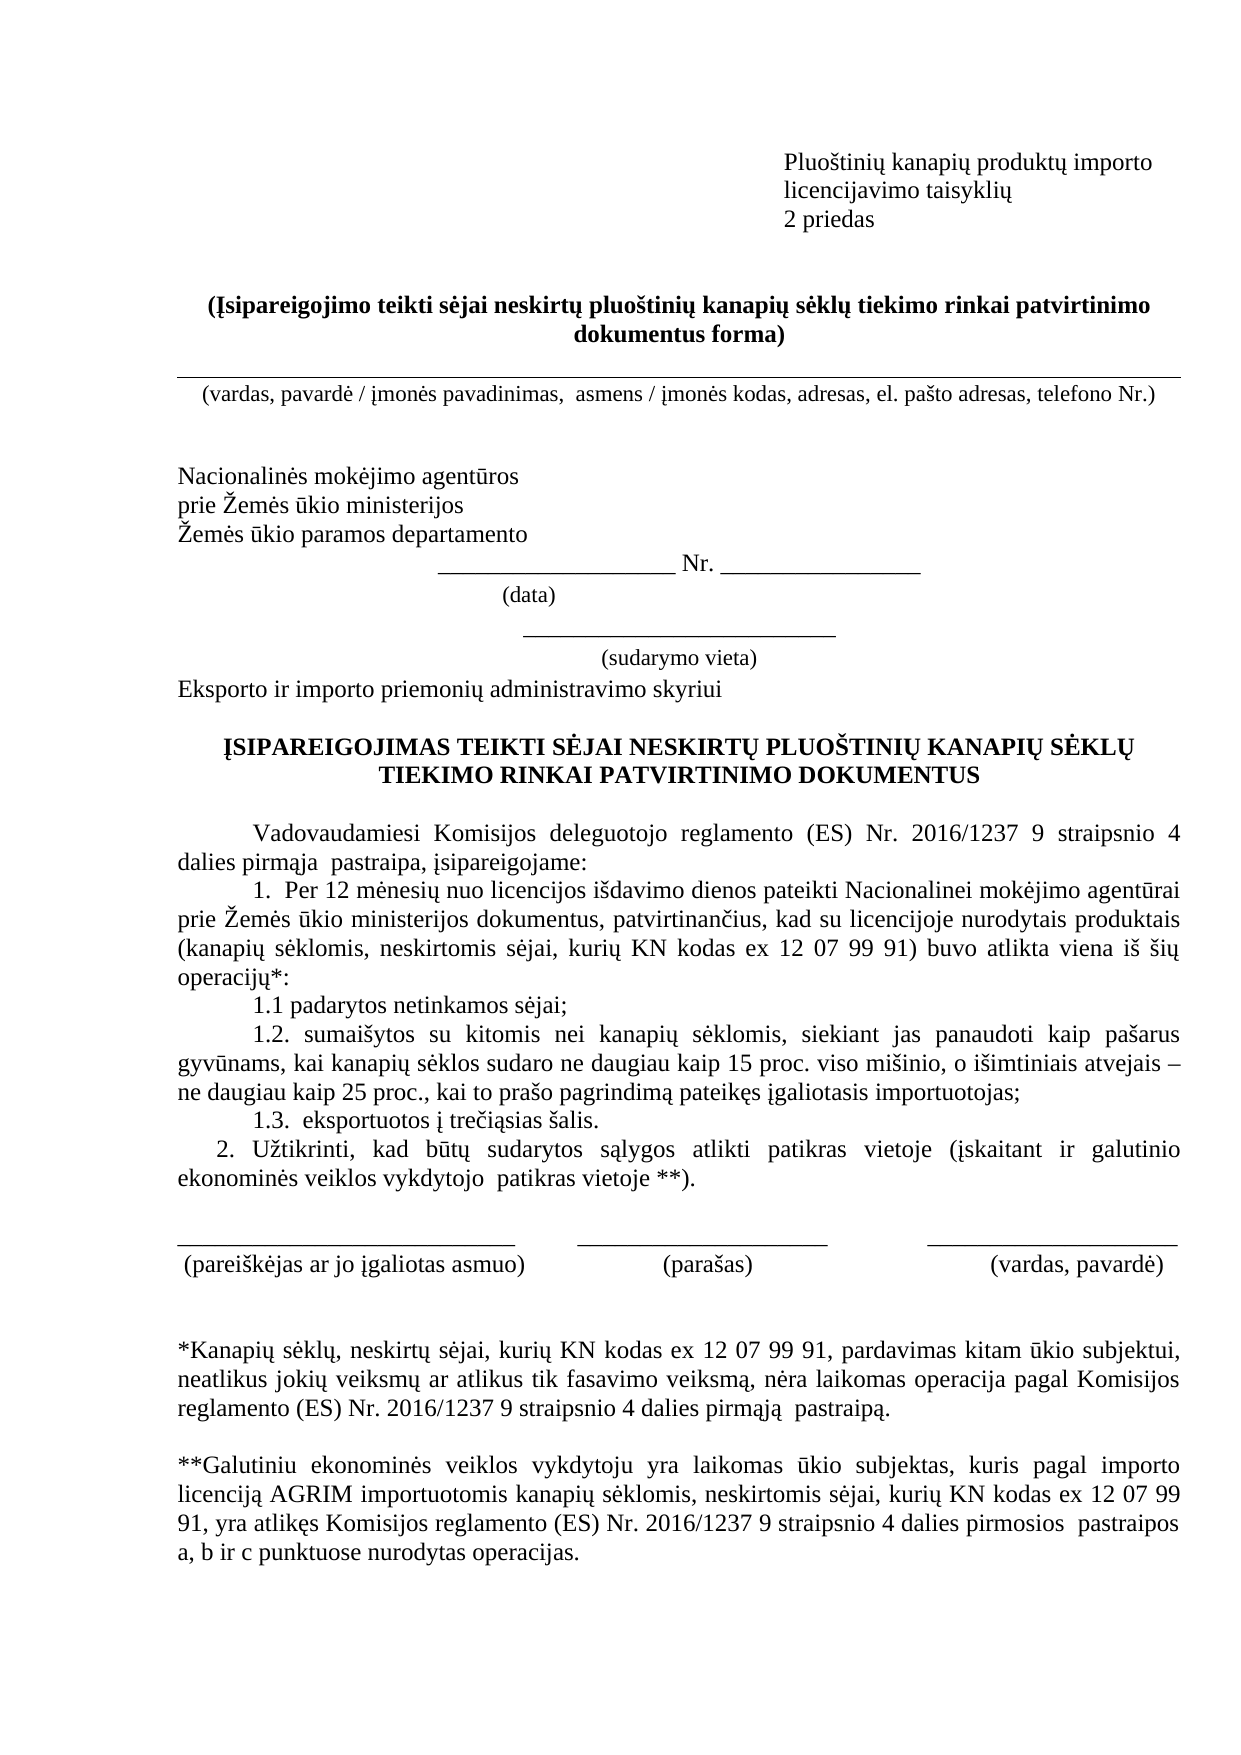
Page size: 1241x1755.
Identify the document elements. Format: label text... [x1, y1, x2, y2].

text *Kanapių sėklų, neskirtų sėjai, kurių KN kodas ex 12 07 99 91, pardavimas kitam ūkio subjektui, neatlikus jokių veiksmų ar atlikus tik fasavimo veiksmą, nėra laikomas operacija pagal Komisijos reglamento (ES) Nr. 2016/1237 9 straipsnio 4 dalies pirmąją pastraipą. [177, 1335, 1181, 1422]
text Žemės ūkio paramos departamento [177, 519, 1181, 548]
text (sudarymo vieta) [177, 644, 1181, 670]
text 1.1 padarytos netinkamos sėjai; [177, 990, 1181, 1019]
text (pareiškėjas ar jo įgaliotas asmuo) (parašas) (vardas, pavardė) [177, 1249, 1181, 1278]
text prie Žemės ūkio ministerijos [177, 490, 1181, 519]
text (Įsipareigojimo teikti sėjai neskirtų pluoštinių kanapių sėklų tiekimo rinkai patvirtinimo dokumentus forma) [177, 291, 1181, 348]
text 2 priedas [709, 204, 1181, 233]
text ___________________________ ____________________ ____________________ [177, 1220, 1181, 1249]
text Eksporto ir importo priemonių administravimo skyriui [177, 674, 1181, 703]
text **Galutiniu ekonominės veiklos vykdytoju yra laikomas ūkio subjektas, kuris pagal importo licenciją AGRIM importuotomis kanapių sėklomis, neskirtomis sėjai, kurių KN kodas ex 12 07 99 91, yra atlikęs Komisijos reglamento (ES) Nr. 2016/1237 9 straipsnio 4 dalies pirmosios pastraipos a, b ir c punktuose nurodytas operacijas. [177, 1450, 1181, 1565]
text Vadovaudamiesi Komisijos deleguotojo reglamento (ES) Nr. 2016/1237 9 straipsnio 4 dalies pirmąja pastraipa, įsipareigojame: [177, 818, 1181, 875]
text Pluoštinių kanapių produktų importo [709, 147, 1181, 176]
text 2. Užtikrinti, kad būtų sudarytos sąlygos atlikti patikras vietoje (įskaitant ir galutinio ekonominės veiklos vykdytojo patikras vietoje **). [177, 1134, 1181, 1192]
text ___________________ Nr. ________________ [177, 548, 1181, 576]
text Nacionalinės mokėjimo agentūros [177, 461, 1181, 490]
text (data) [177, 581, 1181, 607]
text (vardas, pavardė / įmonės pavadinimas, asmens / įmonės kodas, adresas, el. pašto adresas, telefono Nr.) [177, 378, 1181, 406]
text _________________________ [177, 611, 1181, 640]
text ĮSIPAREIGOJIMAS TEIKTI SĖJAI NESKIRTŲ PLUOŠTINIŲ KANAPIŲ SĖKLŲ TIEKIMO RINKAI PATVIRTINIMO DOKUMENTUS [177, 732, 1181, 789]
text 1.3. eksportuotos į trečiąsias šalis. [177, 1105, 1181, 1134]
text 1.2. sumaišytos su kitomis nei kanapių sėklomis, siekiant jas panaudoti kaip pašarus gyvūnams, kai kanapių sėklos sudaro ne daugiau kaip 15 proc. viso mišinio, o išimtiniais atvejais – ne daugiau kaip 25 proc., kai to prašo pagrindimą pateikęs įgaliotasis importuotojas; [177, 1019, 1181, 1105]
text 1. Per 12 mėnesių nuo licencijos išdavimo dienos pateikti Nacionalinei mokėjimo agentūrai prie Žemės ūkio ministerijos dokumentus, patvirtinančius, kad su licencijoje nurodytais produktais (kanapių sėklomis, neskirtomis sėjai, kurių KN kodas ex 12 07 99 91) buvo atlikta viena iš šių operacijų*: [177, 875, 1181, 990]
text licencijavimo taisyklių [709, 176, 1181, 204]
